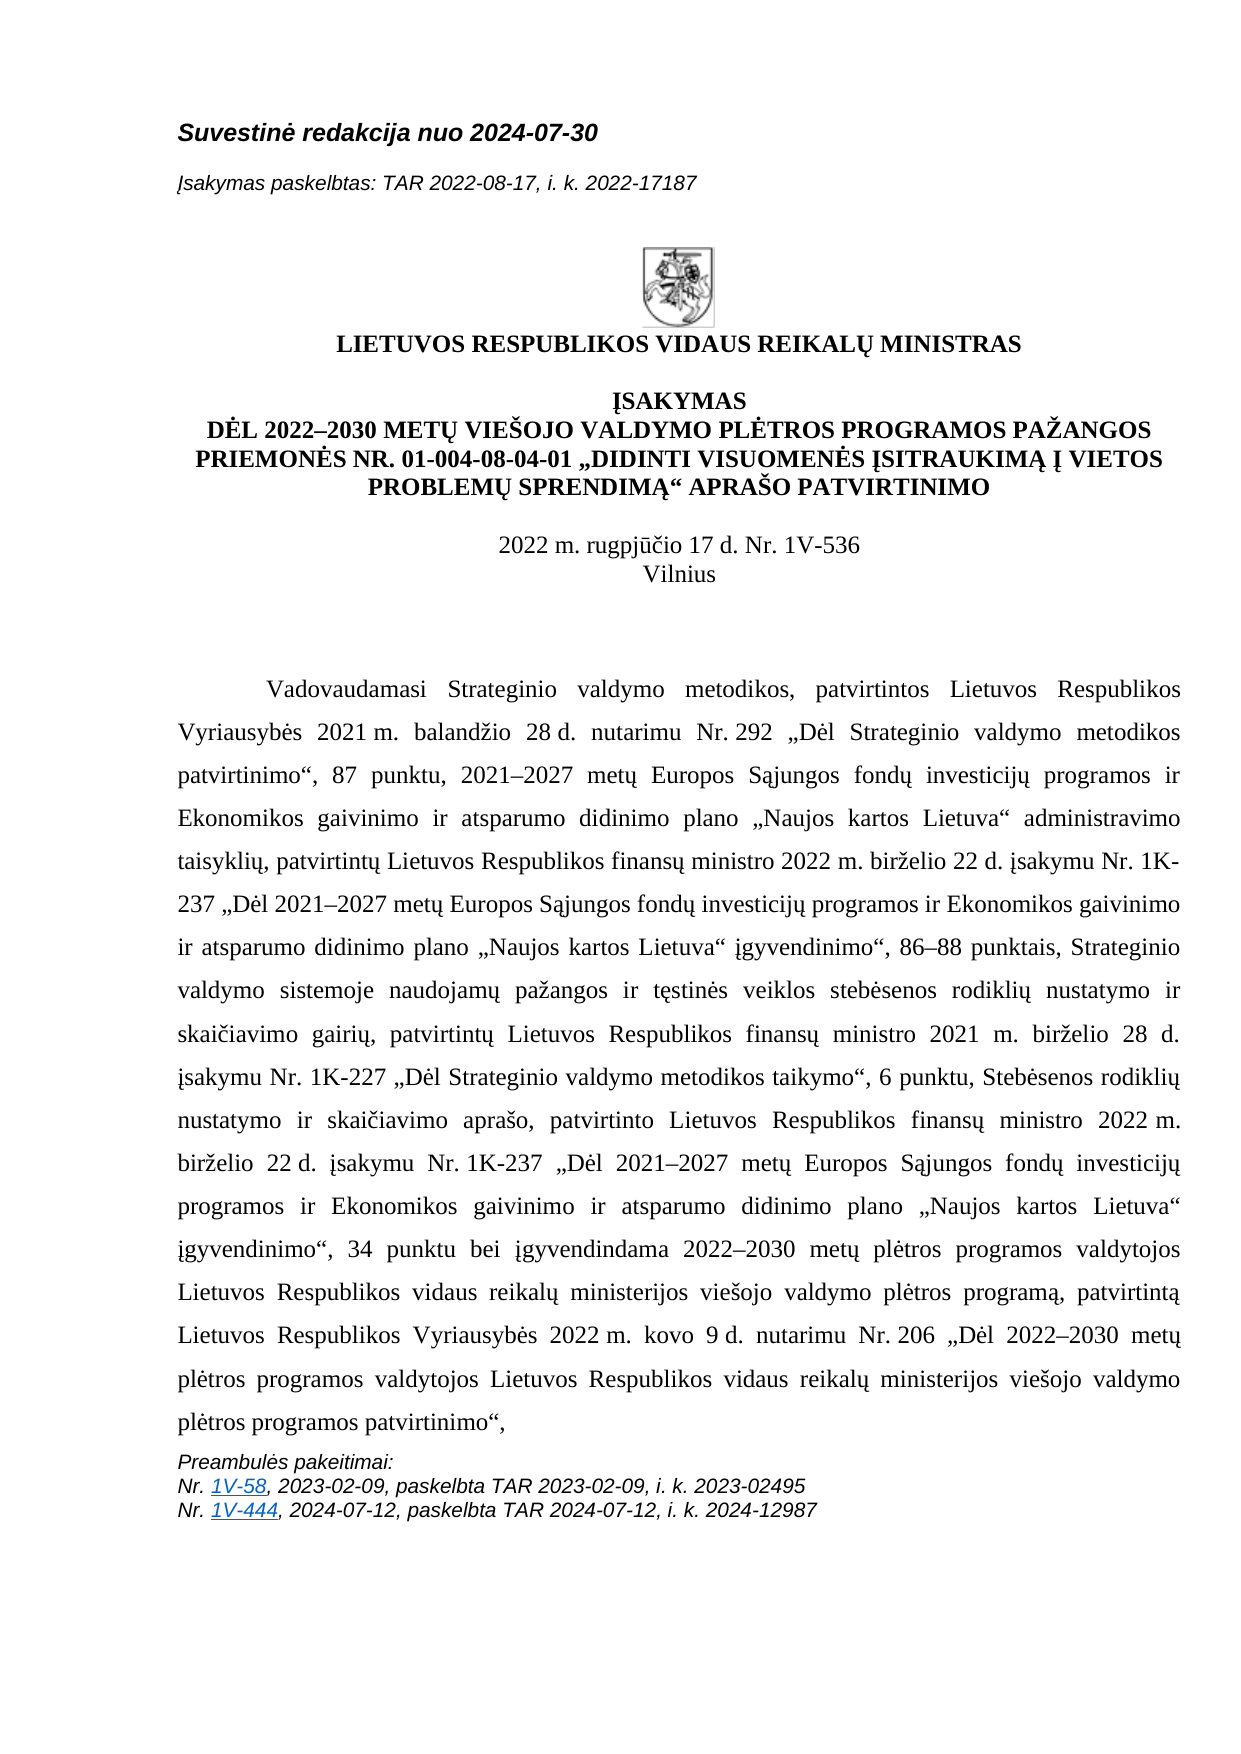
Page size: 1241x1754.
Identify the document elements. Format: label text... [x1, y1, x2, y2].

text Suvestinė redakcija nuo 2024-07-30 [177, 118, 1181, 147]
text 2022 m. rugpjūčio 17 d. Nr. 1V-536 [177, 530, 1181, 559]
text Nr. 1V-444, 2024-07-12, paskelbta TAR 2024-07-12, i. k. 2024-12987 [177, 1498, 1181, 1522]
text ĮSAKYMAS [177, 386, 1181, 415]
text DĖL 2022–2030 METŲ VIEŠOJO VALDYMO PLĖTROS PROGRAMOS PAŽANGOS PRIEMONĖS NR. 01-004-08-04-01 „DIDINTI VISUOMENĖS ĮSITRAUKIMĄ Į VIETOS PROBLEMŲ SPRENDIMĄ“ APRAŠO PATVIRTINIMO [177, 415, 1181, 501]
text Vadovaudamasi Strateginio valdymo metodikos, patvirtintos Lietuvos Respublikos Vyriausybės 2021 m. balandžio 28 d. nutarimu Nr. 292 „Dėl Strateginio valdymo metodikos patvirtinimo“, 87 punktu, 2021–2027 metų Europos Sąjungos fondų investicijų programos ir Ekonomikos gaivinimo ir atsparumo didinimo plano „Naujos kartos Lietuva“ administravimo taisyklių, patvirtintų Lietuvos Respublikos finansų ministro 2022 m. birželio 22 d. įsakymu Nr. 1K-237 „Dėl 2021–2027 metų Europos Sąjungos fondų investicijų programos ir Ekonomikos gaivinimo ir atsparumo didinimo plano „Naujos kartos Lietuva“ įgyvendinimo“, 86–88 punktais, Strateginio valdymo sistemoje naudojamų pažangos ir tęstinės veiklos stebėsenos rodiklių nustatymo ir skaičiavimo gairių, patvirtintų Lietuvos Respublikos finansų ministro 2021 m. birželio 28 d. įsakymu Nr. 1K-227 „Dėl Strateginio valdymo metodikos taikymo“, 6 punktu, Stebėsenos rodiklių nustatymo ir skaičiavimo aprašo, patvirtinto Lietuvos Respublikos finansų ministro 2022 m. birželio 22 d. įsakymu Nr. 1K-237 „Dėl 2021–2027 metų Europos Sąjungos fondų investicijų programos ir Ekonomikos gaivinimo ir atsparumo didinimo plano „Naujos kartos Lietuva“ įgyvendinimo“, 34 punktu bei įgyvendindama 2022–2030 metų plėtros programos valdytojos Lietuvos Respublikos vidaus reikalų ministerijos viešojo valdymo plėtros programą, patvirtintą Lietuvos Respublikos Vyriausybės 2022 m. kovo 9 d. nutarimu Nr. 206 „Dėl 2022–2030 metų plėtros programos valdytojos Lietuvos Respublikos vidaus reikalų ministerijos viešojo valdymo plėtros programos patvirtinimo“, [177, 674, 1181, 1436]
text LIETUVOS RESPUBLIKOS VIDAUS REIKALŲ MINISTRAS [177, 329, 1181, 357]
text Įsakymas paskelbtas: TAR 2022-08-17, i. k. 2022-17187 [177, 171, 1181, 195]
text Nr. 1V-58, 2023-02-09, paskelbta TAR 2023-02-09, i. k. 2023-02495 [177, 1474, 1181, 1498]
text Vilnius [177, 559, 1181, 587]
text Preambulės pakeitimai: [177, 1450, 1181, 1474]
